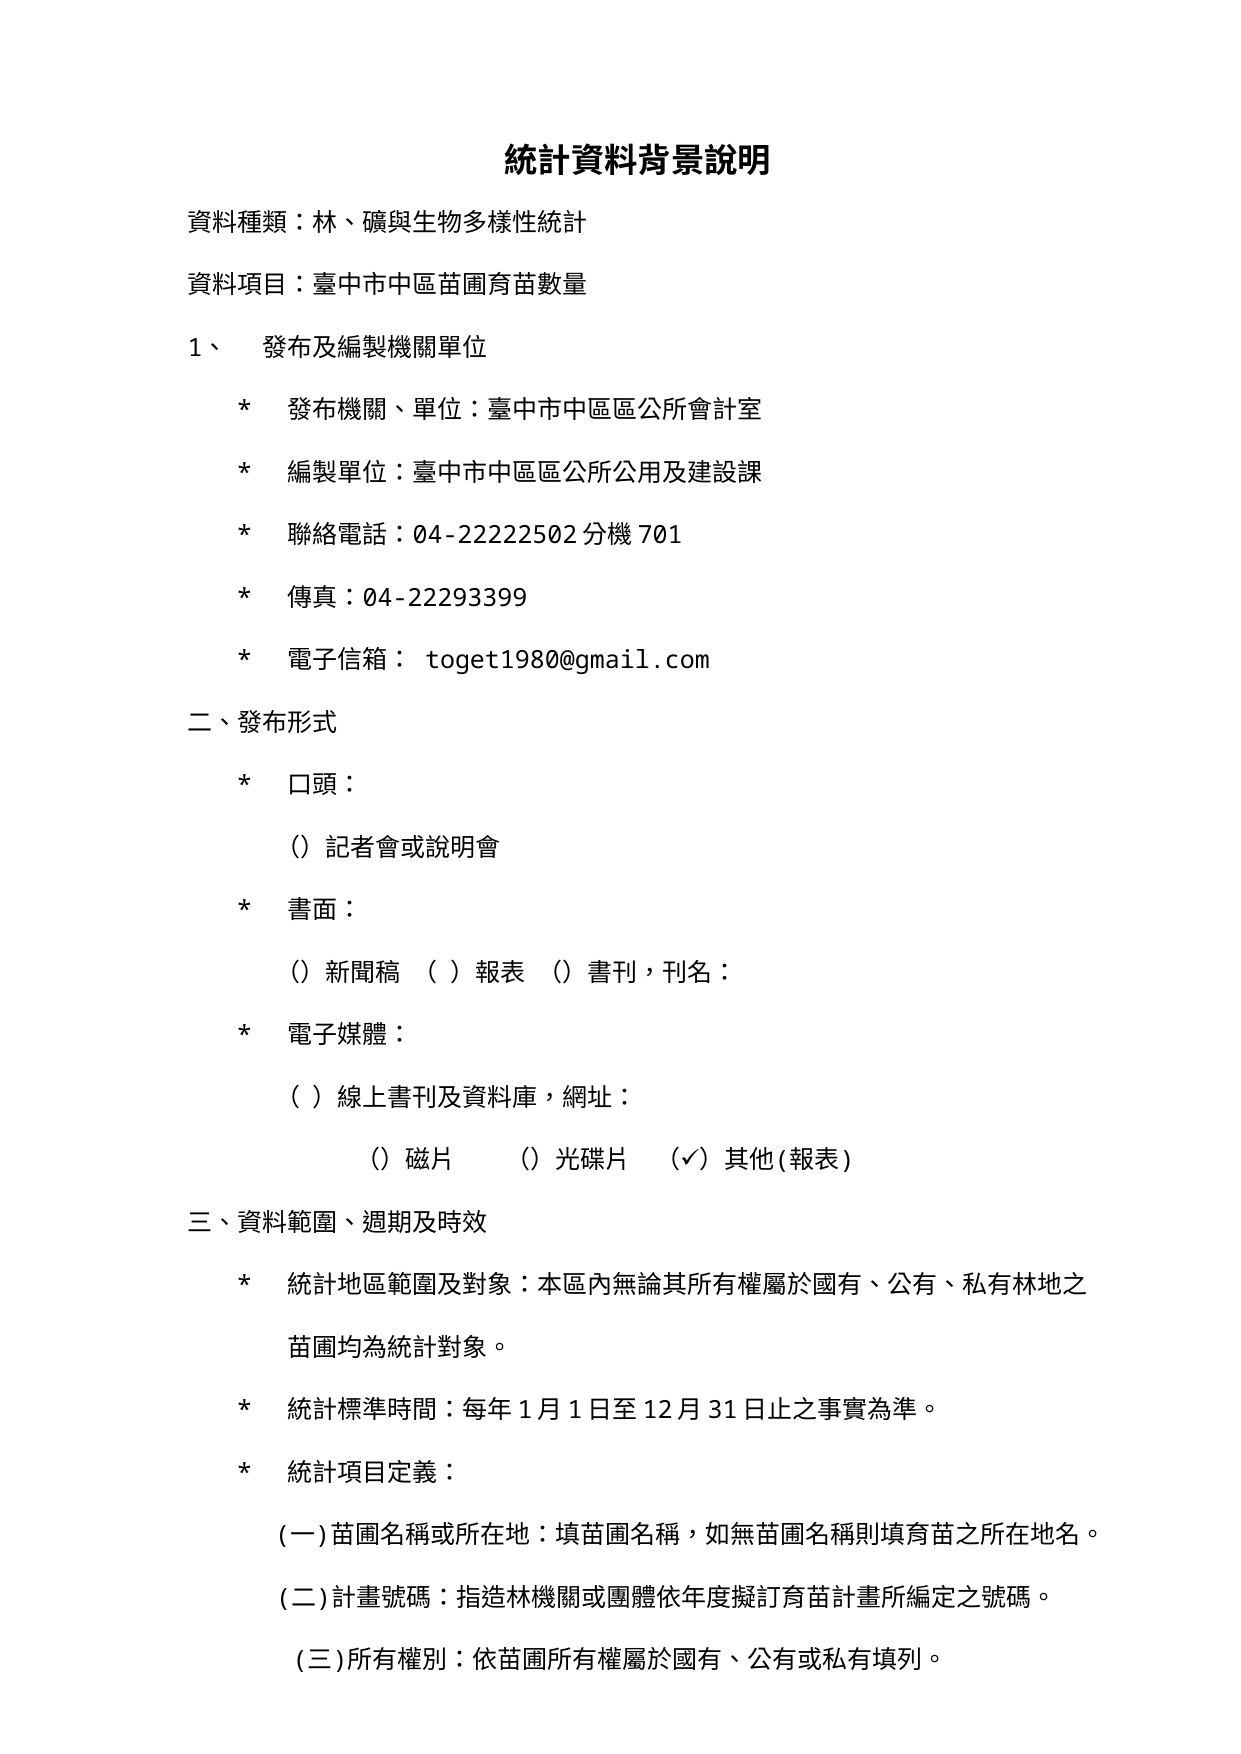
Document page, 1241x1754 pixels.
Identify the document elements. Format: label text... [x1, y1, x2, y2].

text 三、資料範圍、週期及時效 [187, 1179, 1087, 1241]
list 統計地區範圍及對象：本區內無論其所有權屬於國有、公有、私有林地之苗圃均為統計對象。 [237, 1241, 1087, 1366]
text (二)計畫號碼：指造林機關或團體依年度擬訂育苗計畫所編定之號碼。 [276, 1554, 1087, 1616]
list 傳真：04-22293399 [237, 554, 1087, 616]
list 發布及編製機關單位 [187, 304, 1087, 366]
list 編製單位：臺中市中區區公所公用及建設課 [237, 429, 1087, 491]
text 統計資料背景說明 [187, 116, 1087, 179]
list 口頭： [237, 741, 1087, 804]
list 統計項目定義： [237, 1429, 1087, 1491]
list 電子信箱： toget1980@gmail.com [237, 616, 1087, 679]
list 統計標準時間：每年1月1日至12月31日止之事實為準。 [237, 1366, 1087, 1429]
text 資料種類：林、礦與生物多樣性統計 [187, 179, 1087, 241]
list 電子媒體： [237, 991, 1087, 1054]
list 發布機關、單位：臺中市中區區公所會計室 [237, 366, 1087, 429]
text 資料項目：臺中市中區苗圃育苗數量 [187, 241, 1087, 304]
text (三)所有權別：依苗圃所有權屬於國有、公有或私有填列。 [187, 1616, 1087, 1679]
text （ ）線上書刊及資料庫，網址： （）磁片 （）光碟片 （）其他(報表) [250, 1054, 1087, 1179]
text （）記者會或說明會 [187, 804, 1087, 866]
list 聯絡電話：04-22222502分機701 [237, 491, 1087, 554]
list 書面： [237, 866, 1087, 929]
text （）新聞稿 （ ）報表 （）書刊，刊名： [187, 929, 1087, 991]
text (一)苗圃名稱或所在地：填苗圃名稱，如無苗圃名稱則填育苗之所在地名。 [275, 1491, 1087, 1554]
text 二、發布形式 [187, 679, 1087, 741]
